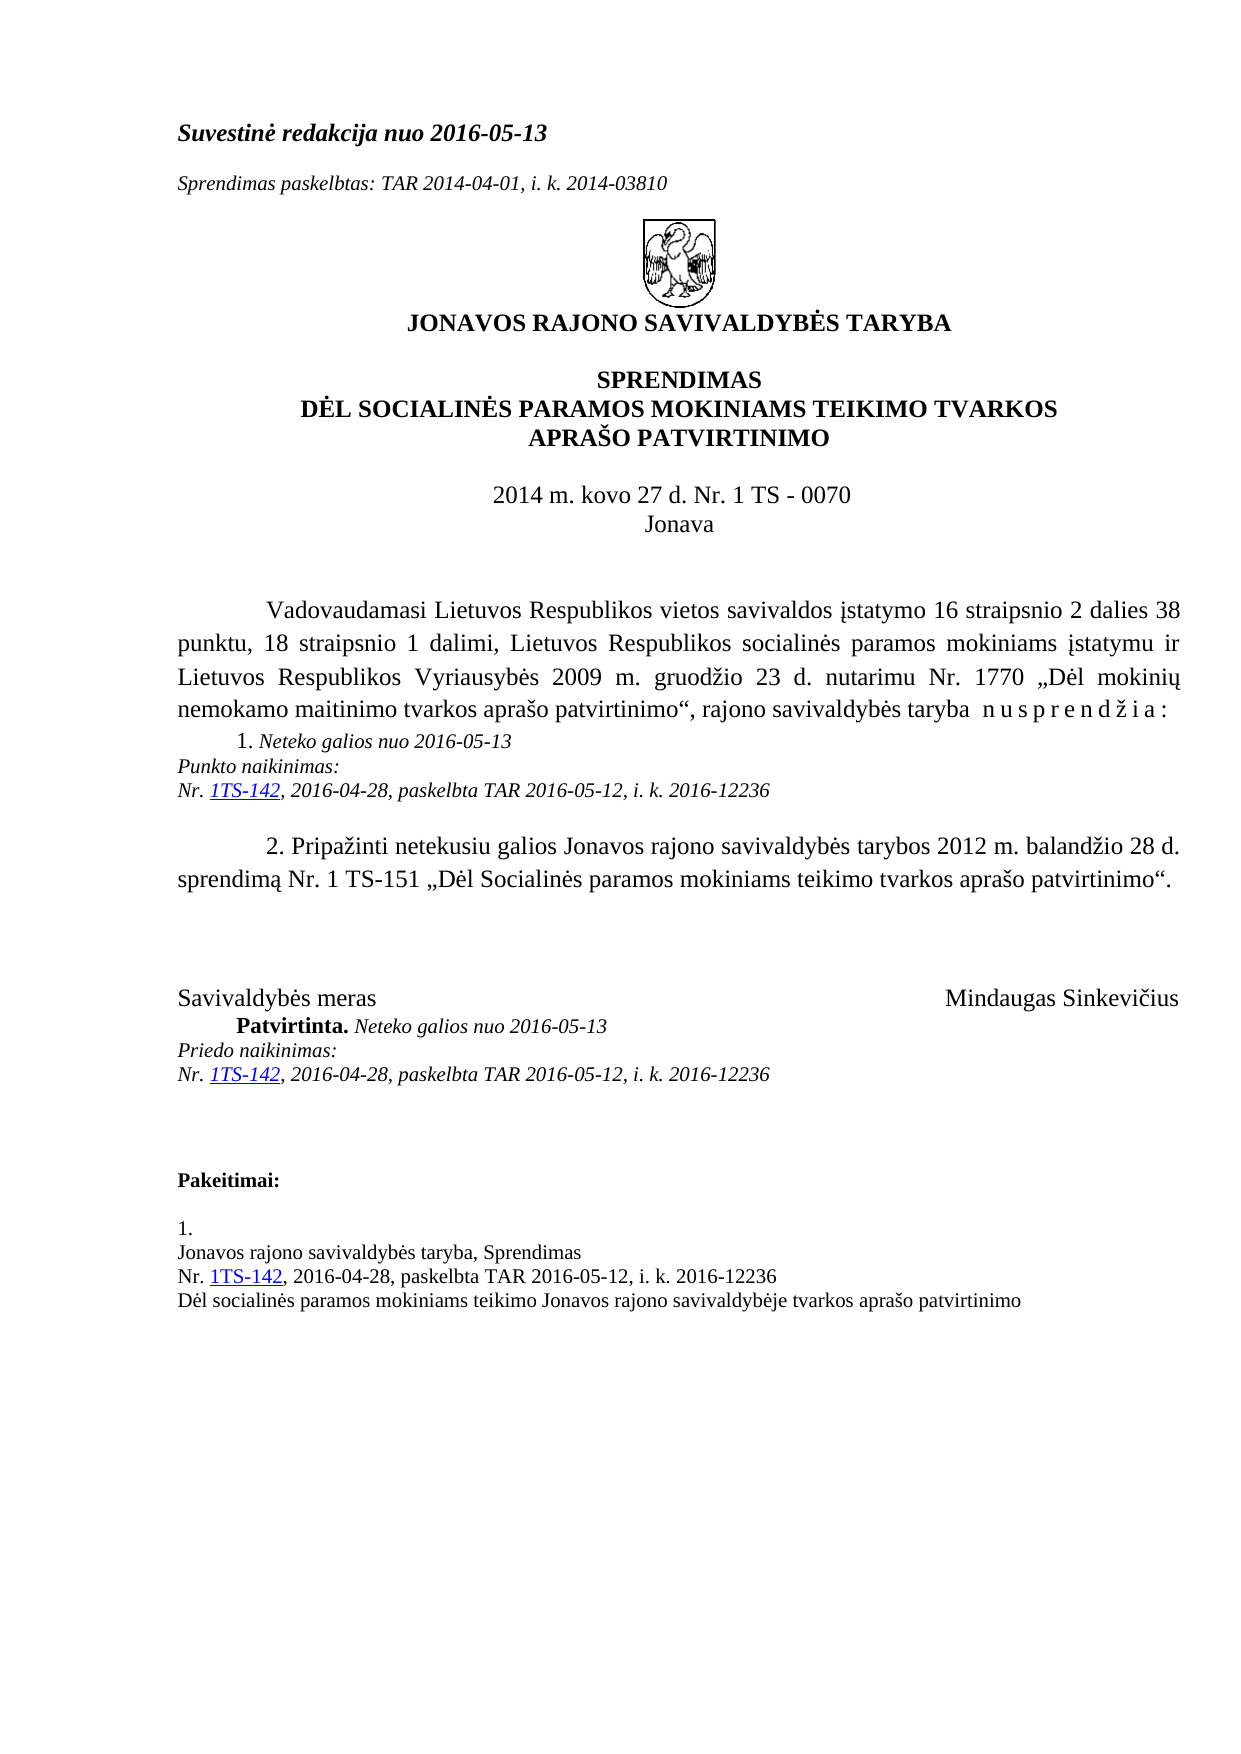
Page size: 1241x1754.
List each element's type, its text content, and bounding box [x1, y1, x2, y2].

text Nr. 1TS-142, 2016-04-28, paskelbta TAR 2016-05-12, i. k. 2016-12236 [177, 778, 1181, 802]
text Nr. 1TS-142, 2016-04-28, paskelbta TAR 2016-05-12, i. k. 2016-12236 [177, 1062, 1181, 1086]
text SPRENDIMAS [177, 366, 1181, 394]
text Pakeitimai: [177, 1168, 1181, 1192]
text Priedo naikinimas: [177, 1038, 1181, 1062]
text Patvirtinta. Neteko galios nuo 2016-05-13 [177, 1012, 1181, 1038]
text 1. Neteko galios nuo 2016-05-13 [177, 728, 1181, 754]
text Jonavos rajono savivaldybės taryba, Sprendimas [177, 1240, 1181, 1264]
text 2014 m. kovo 27 d. Nr. 1 TS - 0070 [162, 481, 1181, 509]
text Dėl socialinės paramos mokiniams teikimo Jonavos rajono savivaldybėje tvarkos aprašo patvirtinimo [177, 1288, 1181, 1312]
text Jonava [177, 509, 1181, 538]
text Suvestinė redakcija nuo 2016-05-13 [177, 118, 1181, 147]
text 1. [177, 1216, 1181, 1240]
text Savivaldybės meras Mindaugas Sinkevičius [177, 983, 1181, 1012]
text Nr. 1TS-142, 2016-04-28, paskelbta TAR 2016-05-12, i. k. 2016-12236 [177, 1264, 1181, 1288]
text Sprendimas paskelbtas: TAR 2014-04-01, i. k. 2014-03810 [177, 171, 1181, 195]
text Vadovaudamasi Lietuvos Respublikos vietos savivaldos įstatymo 16 straipsnio 2 dalies 38 punktu, 18 straipsnio 1 dalimi, Lietuvos Respublikos socialinės paramos mokiniams įstatymu ir Lietuvos Respublikos Vyriausybės 2009 m. gruodžio 23 d. nutarimu Nr. 1770 „Dėl mokinių nemokamo maitinimo tvarkos aprašo patvirtinimo“, rajono savivaldybės taryba nusprendžia: [177, 596, 1181, 723]
text JONAVOS RAJONO SAVIVALDYBĖS TARYBA [177, 308, 1181, 337]
text DĖL SOCIALINĖS PARAMOS MOKINIAMS TEIKIMO TVARKOS [177, 394, 1181, 423]
text APRAŠO PATVIRTINIMO [177, 423, 1181, 452]
text Punkto naikinimas: [177, 754, 1181, 778]
text 2. Pripažinti netekusiu galios Jonavos rajono savivaldybės tarybos 2012 m. balandžio 28 d. sprendimą Nr. 1 TS-151 „Dėl Socialinės paramos mokiniams teikimo tvarkos aprašo patvirtinimo“. [177, 831, 1181, 893]
